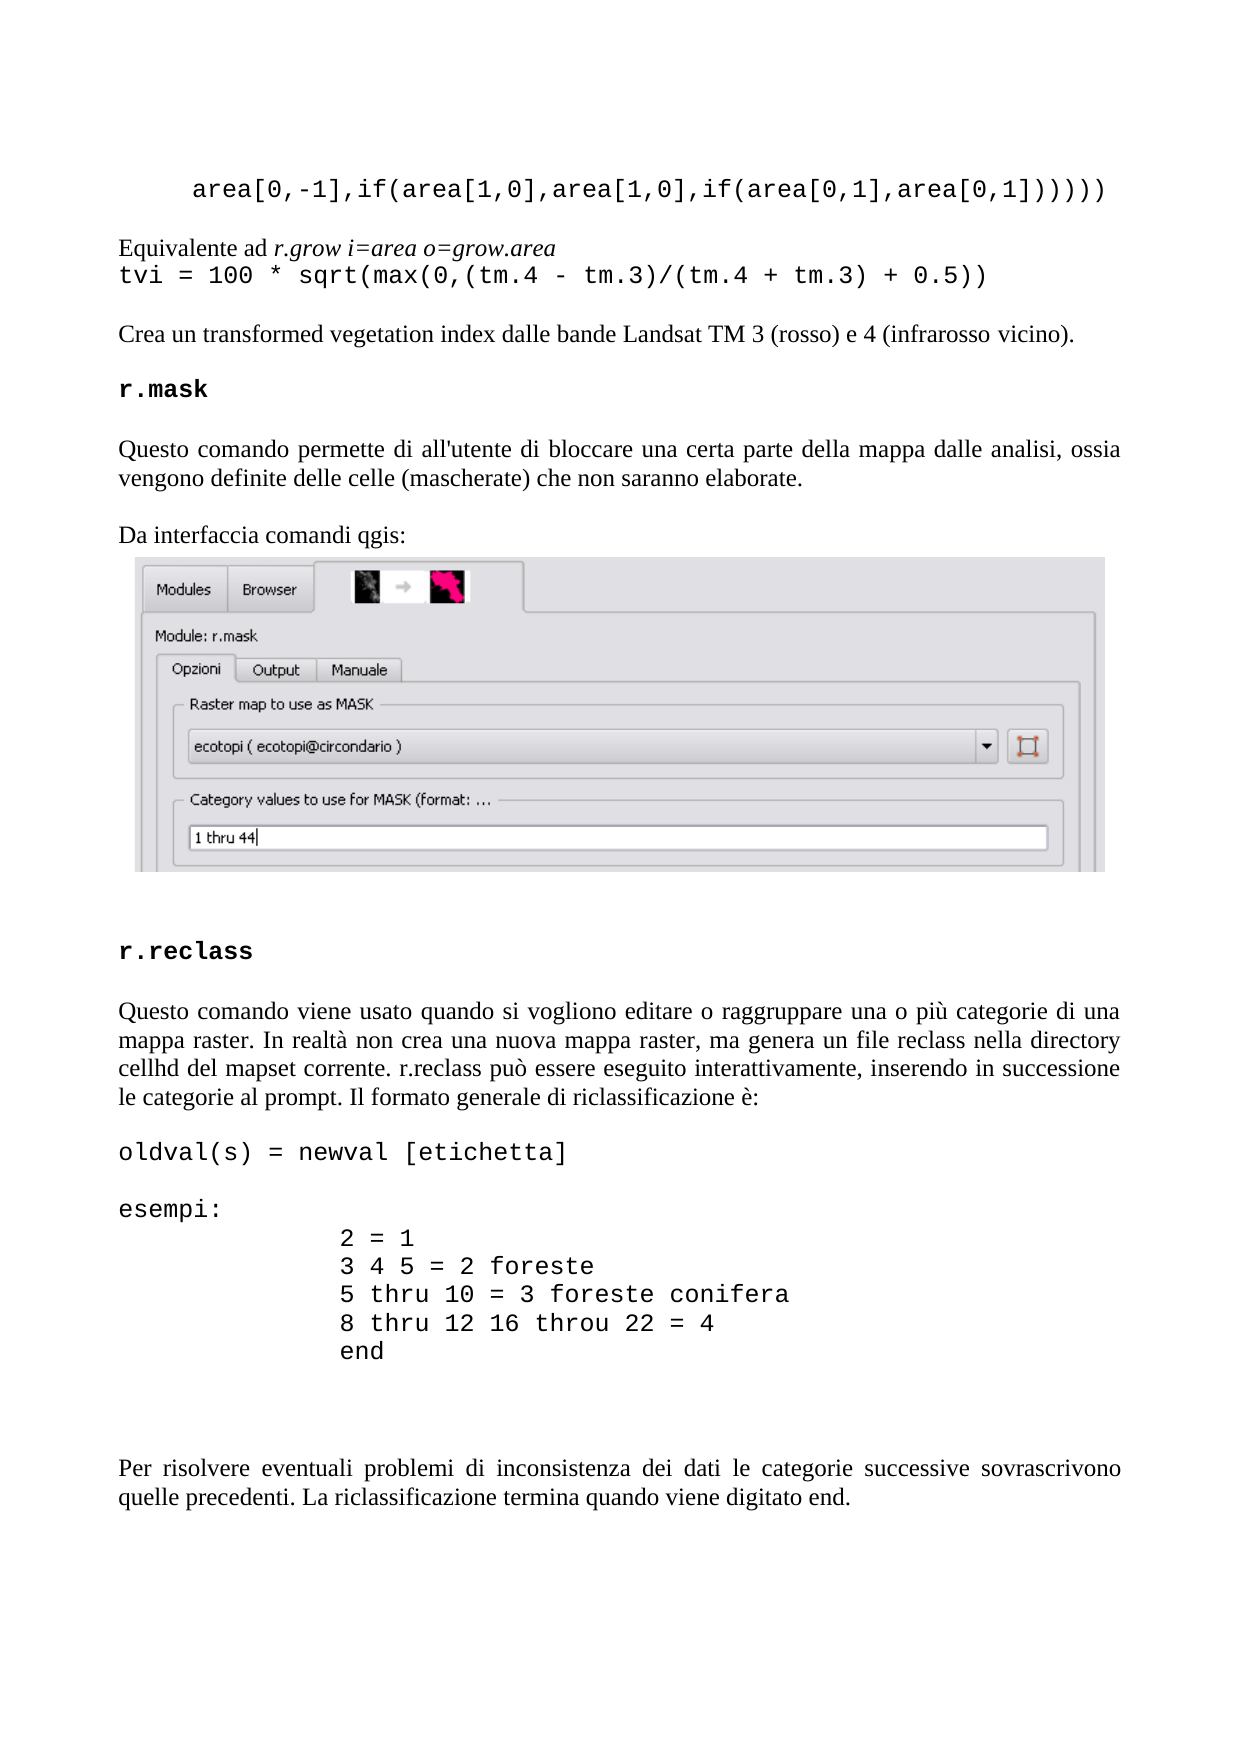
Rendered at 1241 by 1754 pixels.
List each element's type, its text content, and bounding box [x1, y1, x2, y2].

text Crea un transformed vegetation index dalle bande Landsat TM 3 (rosso) e 4 (infrarosso vicino). [118, 319, 1122, 348]
picture [134, 557, 1105, 872]
text r.reclass [118, 938, 1122, 967]
text Questo comando viene usato quando si vogliono editare o raggruppare una o più categorie di una mappa raster. In realtà non crea una nuova mappa raster, ma genera un file reclass nella directory cellhd del mapset corrente. r.reclass può essere eseguito interattivamente, inserendo in successione le categorie al prompt. Il formato generale di riclassificazione è: [118, 996, 1122, 1111]
text 5 thru 10 = 3 foreste conifera [118, 1282, 1122, 1310]
text end [118, 1338, 1122, 1367]
text r.mask [118, 377, 1122, 405]
text 2 = 1 [118, 1225, 1122, 1253]
text 8 thru 12 16 throu 22 = 4 [118, 1310, 1122, 1338]
text Per risolvere eventuali problemi di inconsistenza dei dati le categorie successive sovrascrivono quelle precedenti. La riclassificazione termina quando viene digitato end. [118, 1453, 1122, 1511]
text area[0,-1],if(area[1,0],area[1,0],if(area[0,1],area[0,1]))))) [192, 176, 1122, 205]
text esempi: [118, 1197, 1122, 1225]
text tvi = 100 * sqrt(max(0,(tm.4 - tm.3)/(tm.4 + tm.3) + 0.5)) [118, 262, 1122, 291]
text oldval(s) = newval [etichetta] [118, 1140, 1122, 1168]
text Da interfaccia comandi qgis: [118, 520, 1122, 549]
text Equivalente ad r.grow i=area o=grow.area [118, 233, 1122, 262]
text Questo comando permette di all'utente di bloccare una certa parte della mappa dalle analisi, ossia vengono definite delle celle (mascherate) che non saranno elaborate. [118, 434, 1122, 491]
text 3 4 5 = 2 foreste [118, 1253, 1122, 1282]
